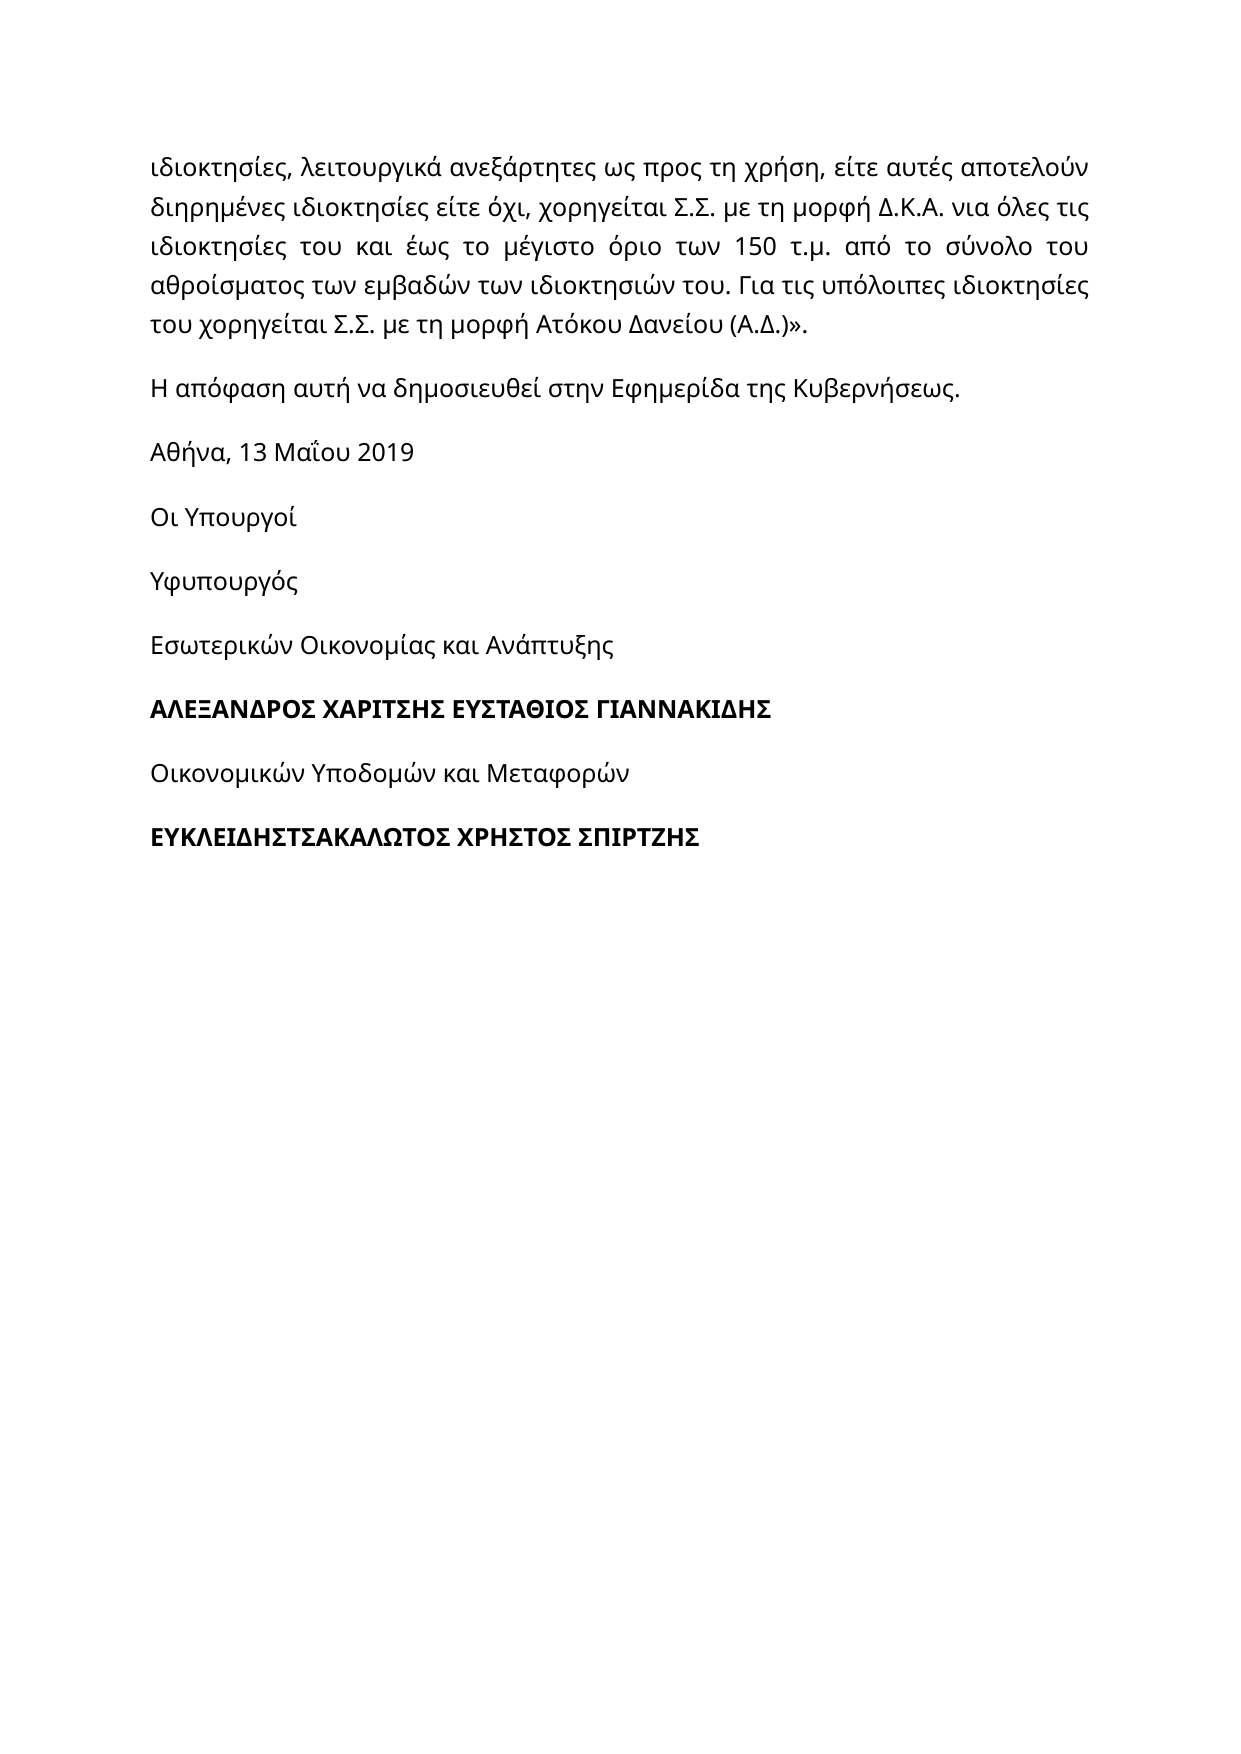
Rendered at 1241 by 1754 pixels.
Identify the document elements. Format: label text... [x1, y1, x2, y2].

text Οικονομικών Υποδομών και Μεταφορών [150, 756, 1090, 790]
text ΕΥΚΛΕΙΔΗΣΤΣΑΚΑΛΩΤΟΣ ΧΡΗΣΤΟΣ ΣΠΙΡΤΖΗΣ [150, 820, 1090, 854]
text Υφυπουργός [150, 563, 1090, 597]
text ΑΛΕΞΑΝΔΡΟΣ ΧΑΡΙΤΣΗΣ ΕΥΣΤΑΘΙΟΣ ΓΙΑΝΝΑΚΙΔΗΣ [150, 692, 1090, 726]
text Αθήνα, 13 Μαΐου 2019 [150, 435, 1090, 469]
text Οι Υπουργοί [150, 499, 1090, 533]
text Εσωτερικών Οικονομίας και Ανάπτυξης [150, 627, 1090, 662]
text ιδιοκτησίες, λειτουργικά ανεξάρτητες ως προς τη χρήση, είτε αυτές αποτελούν διηρημένες ιδιοκτησίες είτε όχι, χορηγείται Σ.Σ. με τη μορφή Δ.Κ.Α. νια όλες τις ιδιοκτησίες του και έως το μέγιστο όριο των 150 τ.μ. από το σύνολο του αθροίσματος των εμβαδών των ιδιοκτησιών του. Για τις υπόλοιπες ιδιοκτησίες του χορηγείται Σ.Σ. με τη μορφή Ατόκου Δανείου (Α.Δ.)». [150, 150, 1090, 341]
text Η απόφαση αυτή να δημοσιευθεί στην Εφημερίδα της Κυβερνήσεως. [150, 371, 1090, 405]
